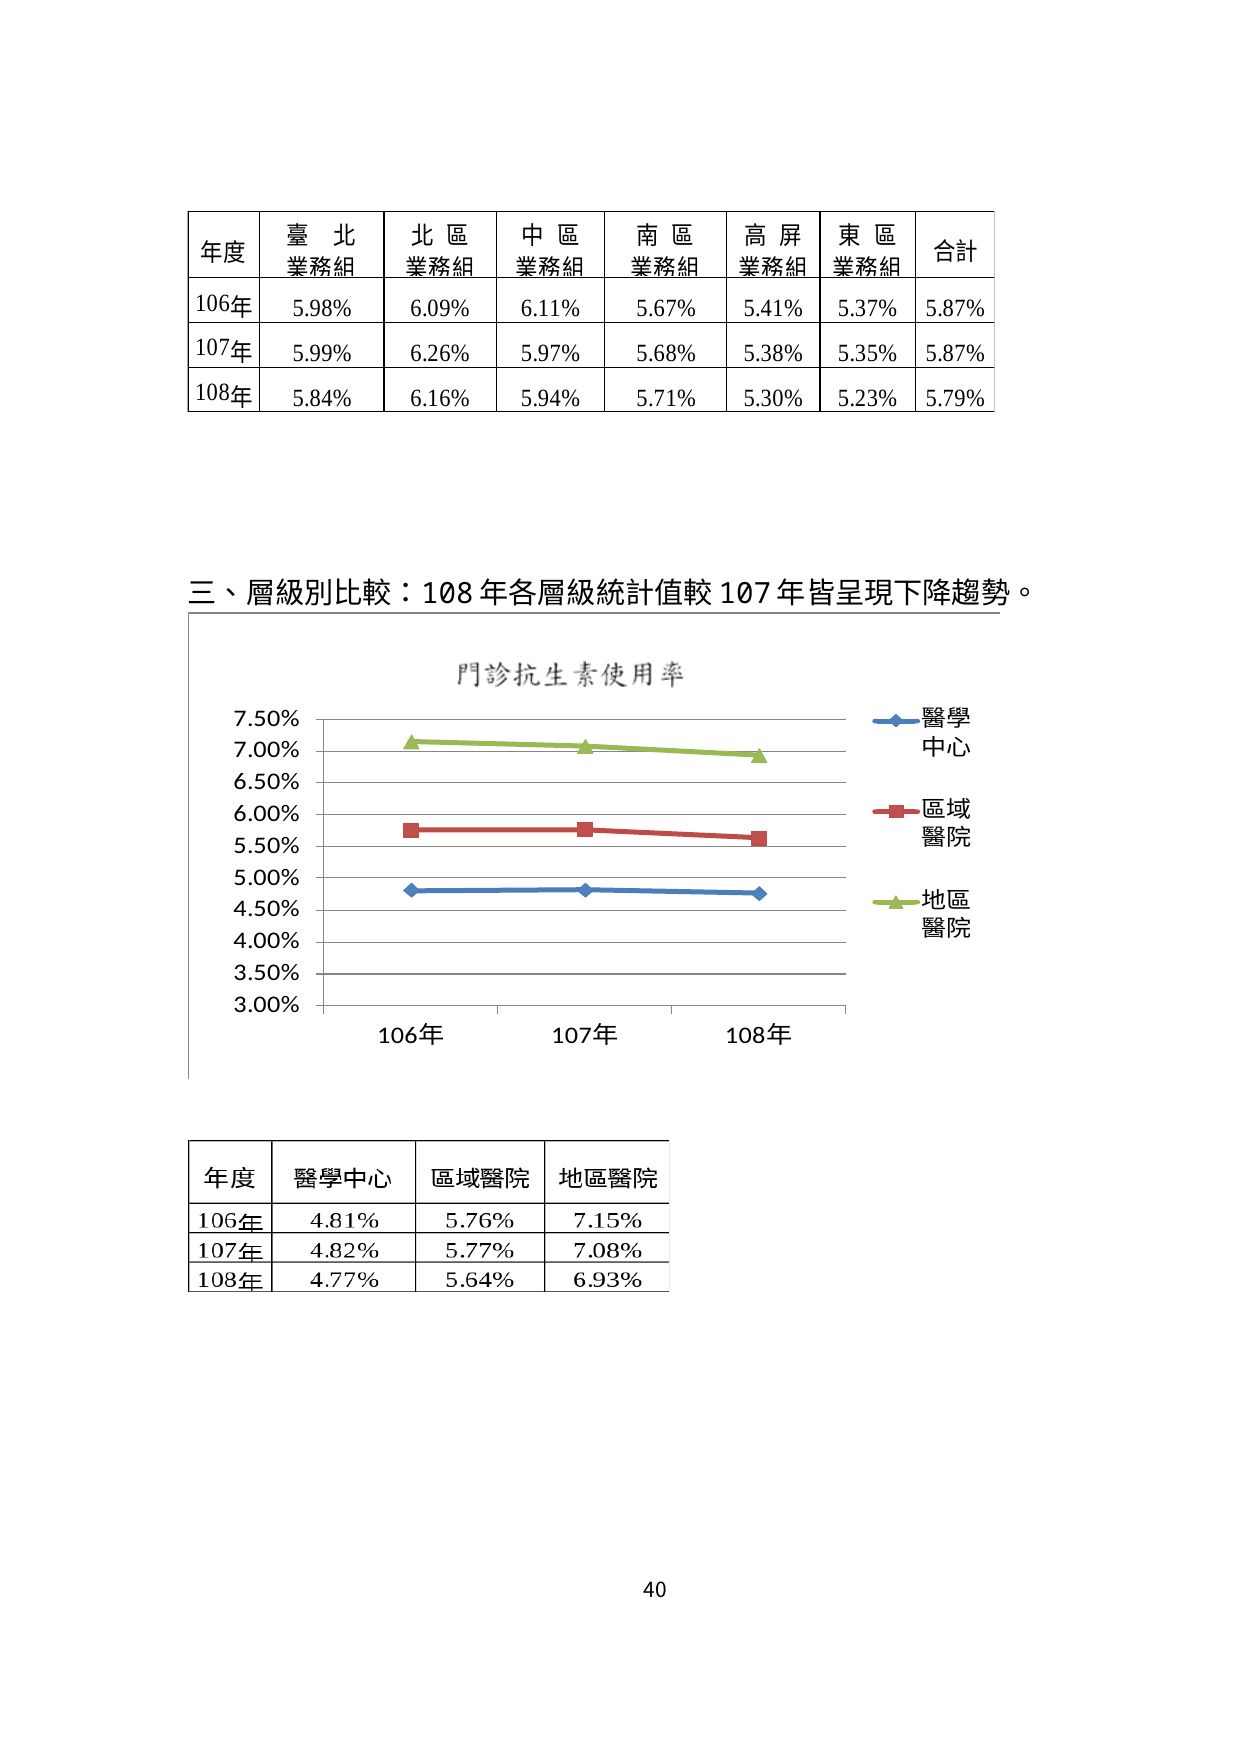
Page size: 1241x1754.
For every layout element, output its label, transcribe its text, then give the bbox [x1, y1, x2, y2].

text 三、層級別比較：108年各層級統計值較107年皆呈現下降趨勢。 [187, 549, 1122, 612]
